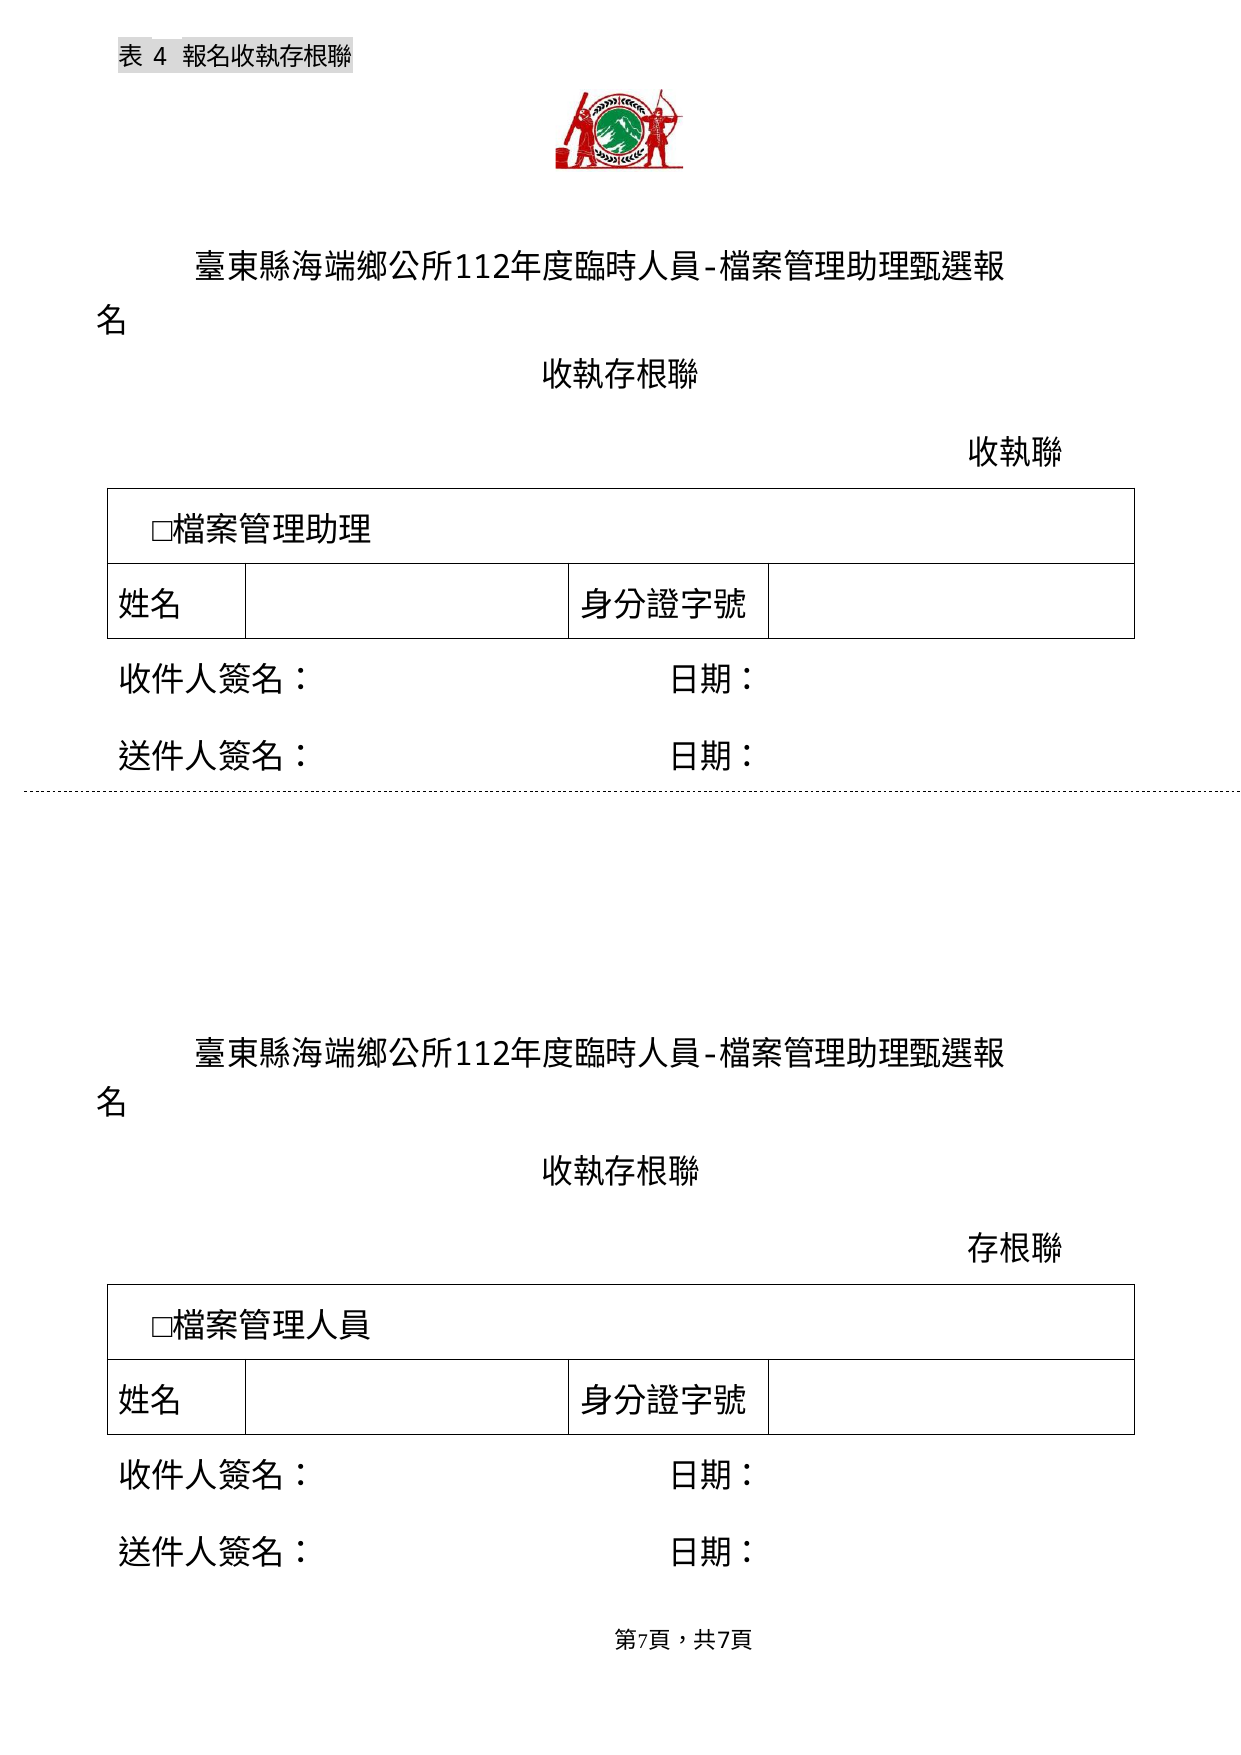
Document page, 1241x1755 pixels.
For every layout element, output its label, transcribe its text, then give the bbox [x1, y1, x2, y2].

text 收件人簽名： 日期： [118, 1449, 1170, 1497]
text 臺東縣海端鄉公所112年度臨時人員-檔案管理助理甄選報名 [96, 1027, 1013, 1124]
text 存根聯 [96, 1222, 1062, 1270]
text 收執存根聯 [227, 343, 1013, 397]
text 收執存根聯 [227, 1145, 1013, 1193]
table_header □檔案管理人員 [108, 1285, 1134, 1359]
table_header □檔案管理助理 [108, 489, 1134, 562]
text 送件人簽名： 日期： [118, 730, 1170, 778]
text 表 4 報名收執存根聯 [118, 37, 1170, 73]
text 收執聯 [96, 426, 1062, 474]
table_cell 姓名 [108, 1360, 245, 1433]
table_cell [246, 564, 568, 638]
text 臺東縣海端鄉公所112年度臨時人員-檔案管理助理甄選報名 [96, 235, 1013, 343]
table_cell [769, 1360, 1134, 1433]
picture [555, 89, 684, 172]
table_cell 姓名 [108, 564, 245, 638]
table_cell [769, 564, 1134, 638]
text 收件人簽名： 日期： [118, 653, 1170, 701]
table_cell 身分證字號 [569, 1360, 768, 1433]
text 送件人簽名： 日期： [118, 1526, 1170, 1574]
table_cell [246, 1360, 568, 1433]
table_cell 身分證字號 [569, 564, 768, 638]
